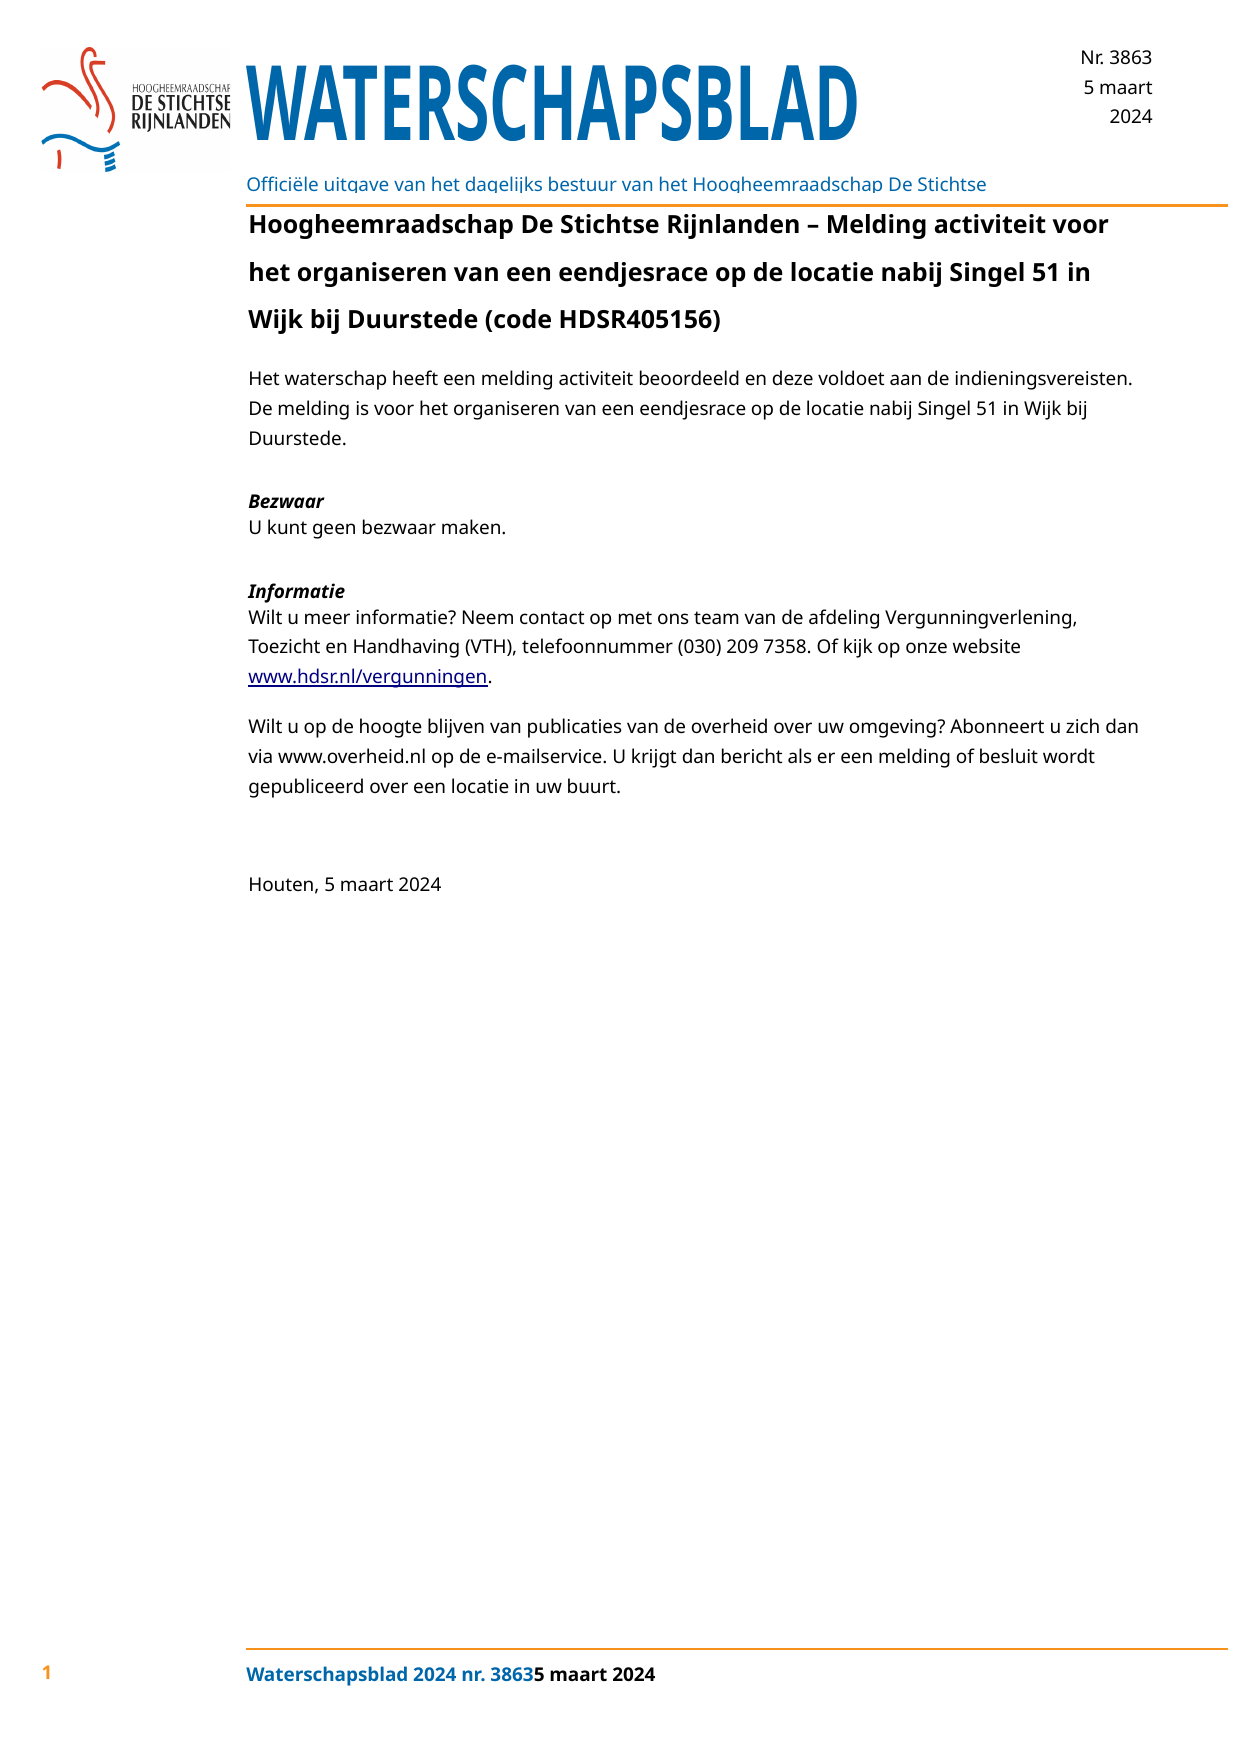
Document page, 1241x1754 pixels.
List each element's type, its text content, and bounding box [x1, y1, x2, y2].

text Informatie [248, 578, 1152, 604]
picture [41, 47, 231, 172]
text Bezwaar [248, 489, 1152, 514]
text Wilt u op de hoogte blijven van publicaties van de overheid over uw omgeving? Abonneert u zich dan via www.overheid.nl op de e-mailservice. U krijgt dan bericht als er een melding of besluit wordt gepubliceerd over een locatie in uw buurt. [248, 714, 1152, 798]
text Wilt u meer informatie? Neem contact op met ons team van de afdeling Vergunningverlening, Toezicht en Handhaving (VTH), telefoonnummer (030) 209 7358. Of kijk op onze website www.hdsr.nl/vergunningen. [248, 604, 1152, 689]
text U kunt geen bezwaar maken. [248, 514, 1152, 540]
text Het waterschap heeft een melding activiteit beoordeeld en deze voldoet aan de indieningsvereisten. De melding is voor het organiseren van een eendjesrace op de locatie nabij Singel 51 in Wijk bij Duurstede. [248, 366, 1152, 450]
text Hoogheemraadschap De Stichtse Rijnlanden – Melding activiteit voor het organiseren van een eendjesrace op de locatie nabij Singel 51 in Wijk bij Duurstede (code HDSR405156) [248, 207, 1152, 336]
text Houten, 5 maart 2024 [248, 871, 1152, 897]
